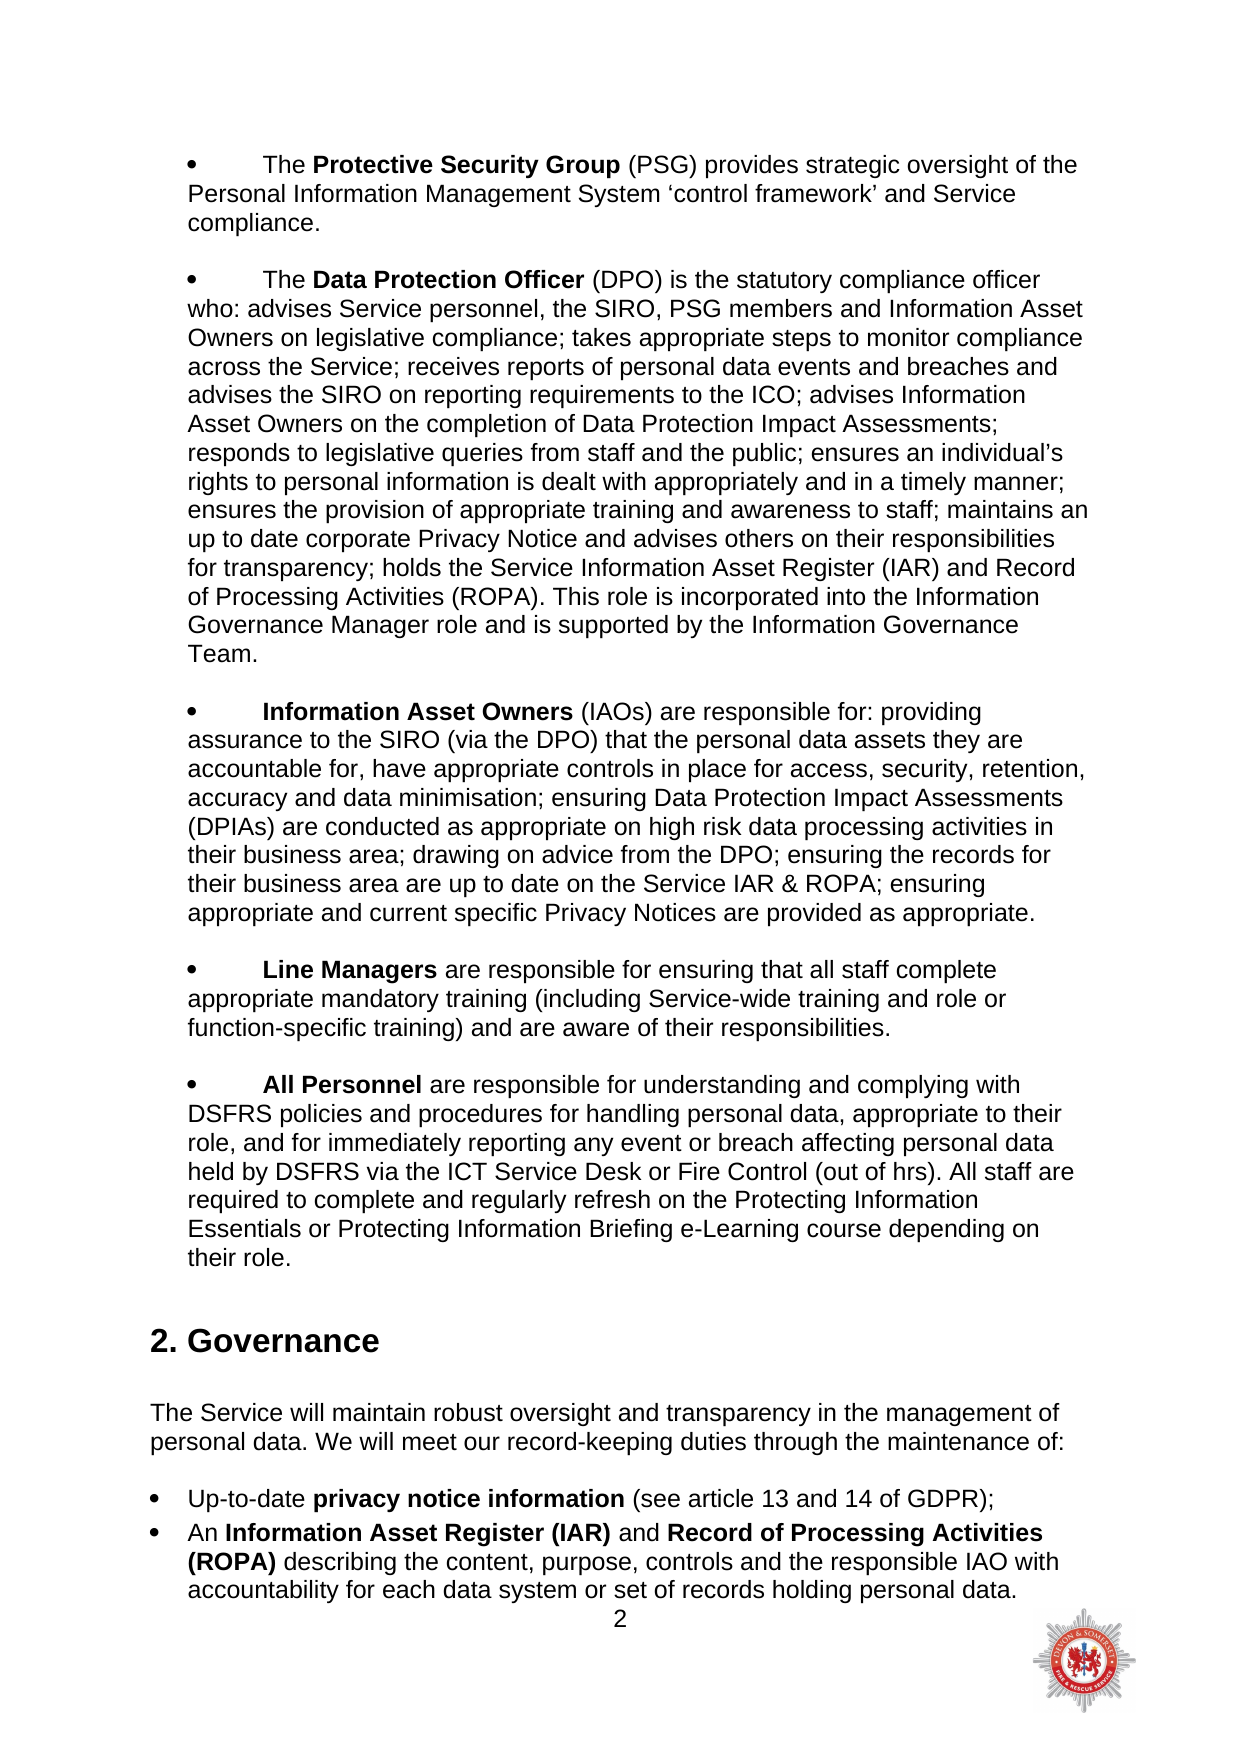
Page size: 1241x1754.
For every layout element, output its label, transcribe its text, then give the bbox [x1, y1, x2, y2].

list The Data Protection Officer (DPO) is the statutory compliance officer who: advises Service personnel, the SIRO, PSG members and Information Asset Owners on legislative compliance; takes appropriate steps to monitor compliance across the Service; receives reports of personal data events and breaches and advises the SIRO on reporting requirements to the ICO; advises Information Asset Owners on the completion of Data Protection Impact Assessments; responds to legislative queries from staff and the public; ensures an individual’s rights to personal information is dealt with appropriately and in a timely manner; ensures the provision of appropriate training and awareness to staff; maintains an up to date corporate Privacy Notice and advises others on their responsibilities for transparency; holds the Service Information Asset Register (IAR) and Record of Processing Activities (ROPA). This role is incorporated into the Information Governance Manager role and is supported by the Information Governance Team. [187, 265, 1090, 668]
list Line Managers are responsible for ensuring that all staff complete appropriate mandatory training (including Service-wide training and role or function-specific training) and are aware of their responsibilities. [187, 955, 1090, 1042]
list All Personnel are responsible for understanding and complying with DSFRS policies and procedures for handling personal data, appropriate to their role, and for immediately reporting any event or breach affecting personal data held by DSFRS via the ICT Service Desk or Fire Control (out of hrs). All staff are required to complete and regularly refresh on the Protecting Information Essentials or Protecting Information Briefing e-Learning course depending on their role. [187, 1070, 1090, 1272]
subtitle 2. Governance [150, 1321, 1090, 1360]
list Up-to-date privacy notice information (see article 13 and 14 of GDPR); [150, 1484, 1090, 1513]
text The Service will maintain robust oversight and transparency in the management of personal data. We will meet our record-keeping duties through the maintenance of: [150, 1398, 1090, 1456]
list An Information Asset Register (IAR) and Record of Processing Activities (ROPA) describing the content, purpose, controls and the responsible IAO with accountability for each data system or set of records holding personal data. [150, 1518, 1090, 1604]
list Information Asset Owners (IAOs) are responsible for: providing assurance to the SIRO (via the DPO) that the personal data assets they are accountable for, have appropriate controls in place for access, security, retention, accuracy and data minimisation; ensuring Data Protection Impact Assessments (DPIAs) are conducted as appropriate on high risk data processing activities in their business area; drawing on advice from the DPO; ensuring the records for their business area are up to date on the Service IAR & ROPA; ensuring appropriate and current specific Privacy Notices are provided as appropriate. [187, 696, 1090, 927]
list The Protective Security Group (PSG) provides strategic oversight of the Personal Information Management System ‘control framework’ and Service compliance. [187, 150, 1090, 236]
